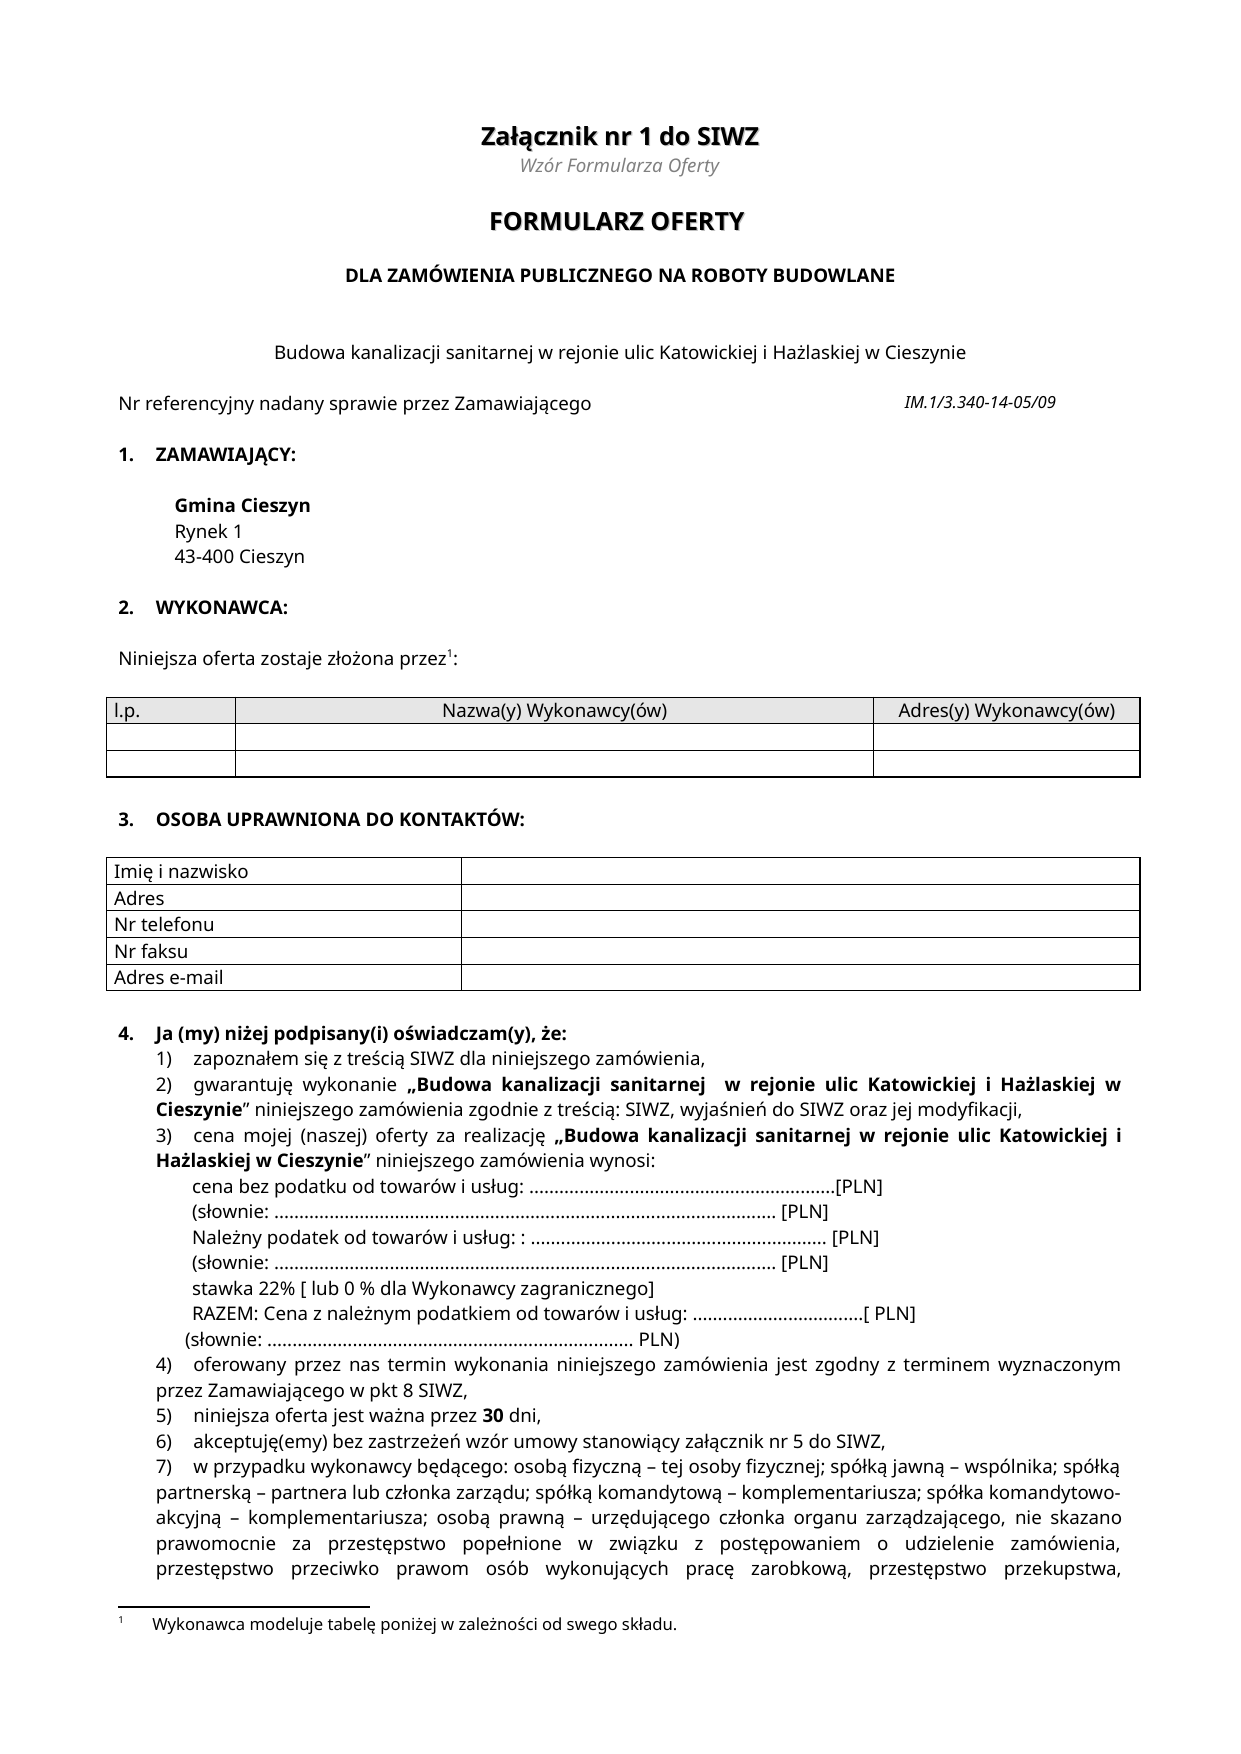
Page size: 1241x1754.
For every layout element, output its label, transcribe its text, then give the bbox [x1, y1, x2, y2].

table_header Nazwa(y) Wykonawcy(ów) [236, 698, 873, 723]
list akceptuję(emy) bez zastrzeżeń wzór umowy stanowiący załącznik nr 5 do SIWZ, [156, 1428, 1122, 1454]
table_cell [107, 751, 235, 776]
table_cell [462, 885, 1139, 910]
table_cell [462, 911, 1139, 937]
list w przypadku wykonawcy będącego: osobą fizyczną – tej osoby fizycznej; spółką jawną – wspólnika; spółką partnerską – partnera lub członka zarządu; spółką komandytową – komplementariusza; spółka komandytowo-akcyjną – komplementariusza; osobą prawną – urzędującego członka organu zarządzającego, nie skazano prawomocnie za przestępstwo popełnione w związku z postępowaniem o udzielenie zamówienia, przestępstwo przeciwko prawom osób wykonujących pracę zarobkową, przestępstwo przekupstwa, [156, 1454, 1122, 1581]
text (słownie: .................................................................................................... [PLN] [156, 1249, 1122, 1275]
table_cell Adres e-mail [107, 965, 461, 990]
text (słownie: .................................................................................................... [PLN] [156, 1198, 1122, 1224]
table_cell [874, 751, 1139, 776]
subtitle DLA ZAMÓWIENIA PUBLICZNEGO NA ROBOTY BUDOWLANE [118, 263, 1122, 288]
list zapoznałem się z treścią SIWZ dla niniejszego zamówienia, [156, 1045, 1122, 1071]
text Niniejsza oferta zostaje złożona przez: [118, 646, 1122, 671]
table_header Imię i nazwisko [107, 858, 461, 884]
list niniejsza oferta jest ważna przez 30 dni, [156, 1403, 1122, 1428]
subtitle Załącznik nr 1 do SIWZ [118, 118, 1122, 152]
list Ja (my) niżej podpisany(i) oświadczam(y), że: [118, 1020, 1122, 1045]
table_cell [462, 965, 1139, 990]
list oferowany przez nas termin wykonania niniejszego zamówienia jest zgodny z terminem wyznaczonym przez Zamawiającego w pkt 8 SIWZ, [156, 1352, 1122, 1403]
table_header Adres(y) Wykonawcy(ów) [874, 698, 1139, 723]
text (słownie: ......................................................................... PLN) [156, 1326, 1122, 1352]
text Budowa kanalizacji sanitarnej w rejonie ulic Katowickiej i Hażlaskiej w Cieszynie [118, 339, 1122, 365]
table_cell [236, 751, 873, 776]
list OSOBA UPRAWNIONA DO KONTAKTÓW: [118, 806, 1122, 832]
table_header l.p. [107, 698, 235, 723]
list WYKONAWCA: [118, 594, 1122, 620]
text RAZEM: Cena z należnym podatkiem od towarów i usług: ..................................[ PLN] [156, 1301, 1122, 1326]
table_header IM.1/3.340-14-05/09 [844, 390, 1125, 416]
text cena bez podatku od towarów i usług: .............................................................[PLN] [156, 1173, 1122, 1198]
list gwarantuję wykonanie „Budowa kanalizacji sanitarnej w rejonie ulic Katowickiej i Hażlaskiej w Cieszynie” niniejszego zamówienia zgodnie z treścią: SIWZ, wyjaśnień do SIWZ oraz jej modyfikacji, [156, 1071, 1122, 1122]
table_header Nr referencyjny nadany sprawie przez Zamawiającego [111, 390, 844, 416]
table_cell [236, 724, 873, 750]
list ZAMAWIAJĄCY: [118, 441, 1122, 467]
text Wzór Formularza Oferty [118, 152, 1122, 178]
subtitle FORMULARZ OFERTY [118, 203, 1122, 237]
table_header [462, 858, 1139, 884]
table_cell [874, 724, 1139, 750]
text Należny podatek od towarów i usług: : ........................................................... [PLN] [156, 1224, 1122, 1249]
text Wykonawca modeluje tabelę poniżej w zależności od swego składu. [118, 1613, 1122, 1636]
table_cell [462, 938, 1139, 963]
text 43-400 Cieszyn [174, 543, 1122, 569]
table_cell Nr faksu [107, 938, 461, 963]
text Rynek 1 [174, 518, 1122, 543]
table_cell [107, 724, 235, 750]
list cena mojej (naszej) oferty za realizację „Budowa kanalizacji sanitarnej w rejonie ulic Katowickiej i Hażlaskiej w Cieszynie” niniejszego zamówienia wynosi: [156, 1122, 1122, 1173]
text stawka 22% [ lub 0 % dla Wykonawcy zagranicznego] [156, 1275, 1122, 1301]
table_cell Nr telefonu [107, 911, 461, 937]
text Gmina Cieszyn [174, 492, 1122, 518]
table_cell Adres [107, 885, 461, 910]
